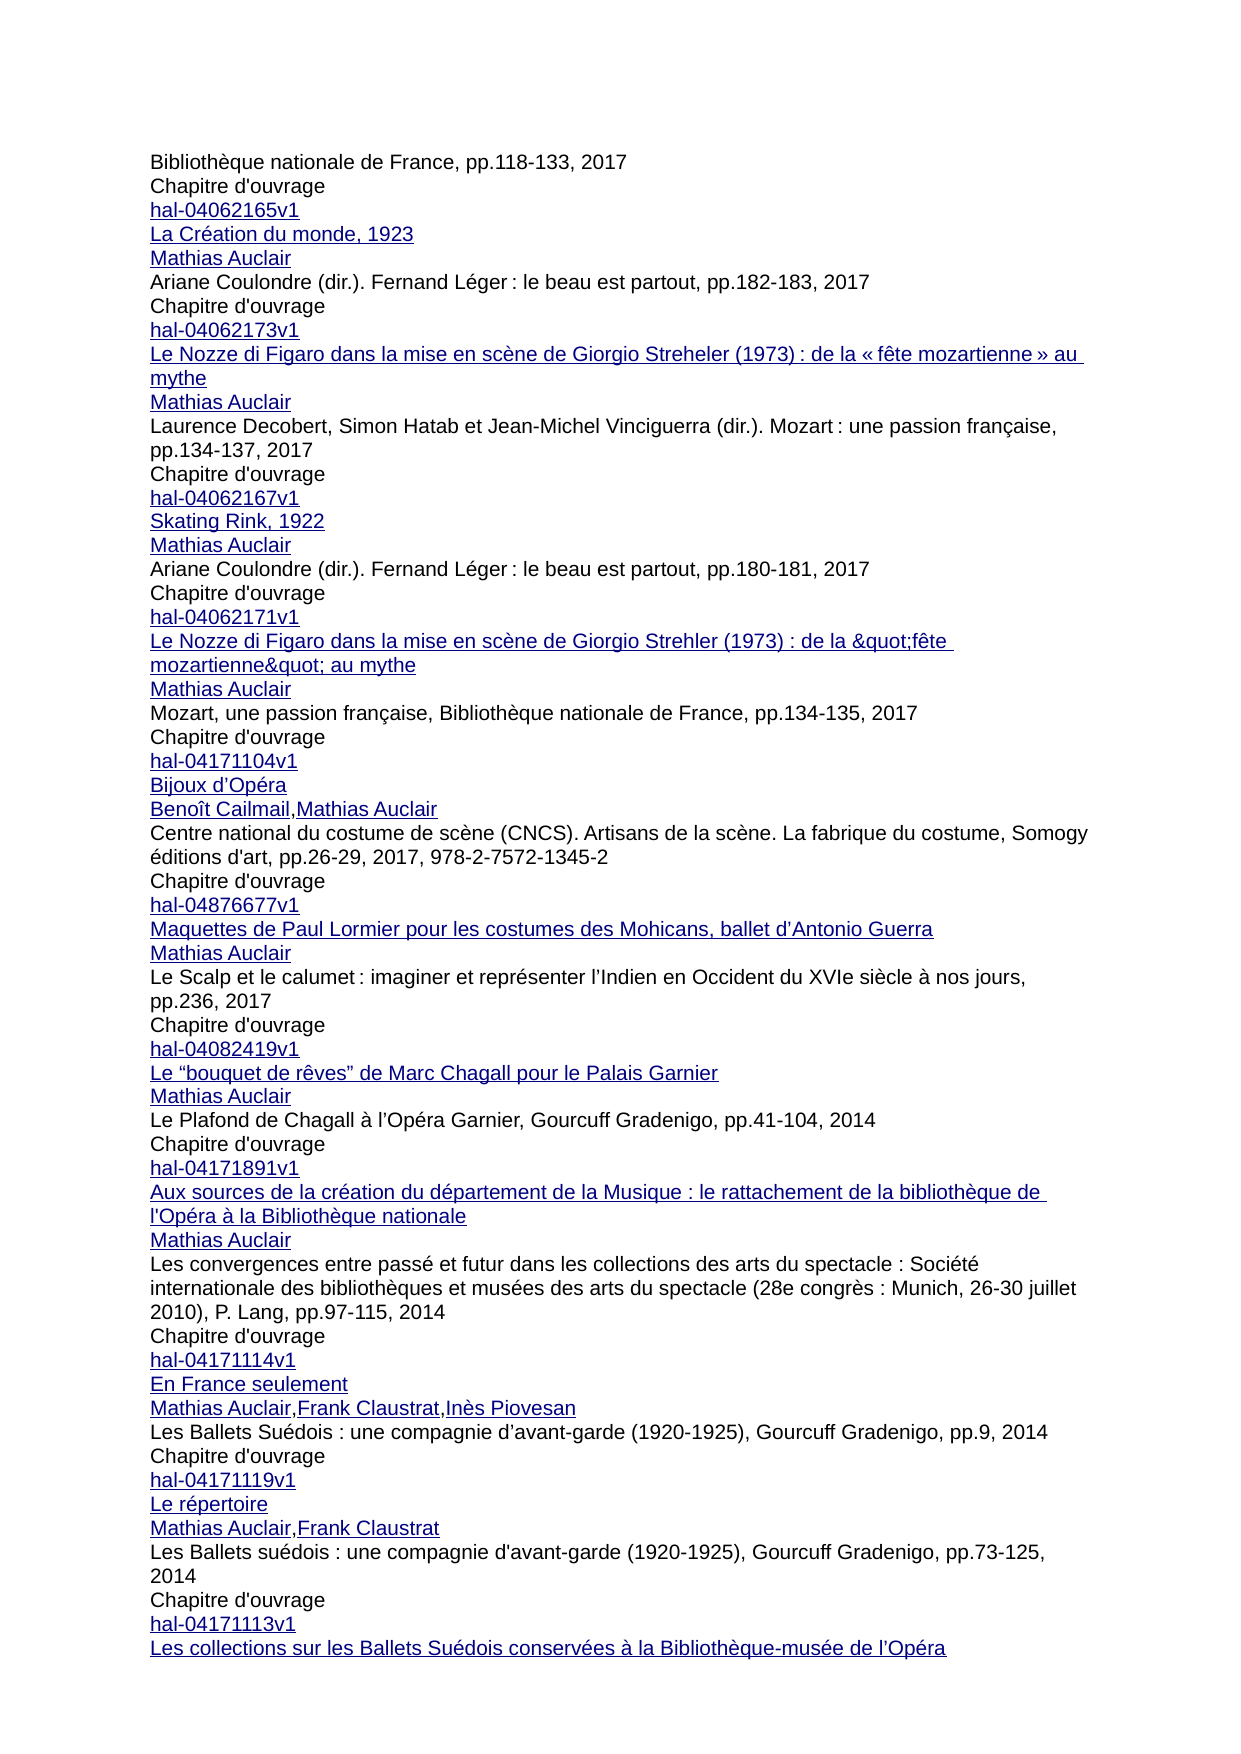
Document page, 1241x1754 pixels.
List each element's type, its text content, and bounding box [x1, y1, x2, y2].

table_cell Le répertoire Mathias Auclair,Frank Claustrat Les Ballets suédois : une compagnie d'avant-garde (1920-1925), Gourcuff Gradenigo, pp.73-125, 2014 Chapitre d'ouvrage hal-04171113v1 [150, 1492, 1090, 1635]
table_cell Maquettes de Paul Lormier pour les costumes des Mohicans, ballet d’Antonio Guerra Mathias Auclair Le Scalp et le calumet : imaginer et représenter l’Indien en Occident du XVIe siècle à nos jours, pp.236, 2017 Chapitre d'ouvrage hal-04082419v1 [150, 917, 1090, 1060]
table_cell Le Nozze di Figaro dans la mise en scène de Giorgio Streheler (1973) : de la « fête mozartienne » au mythe Mathias Auclair Laurence Decobert, Simon Hatab et Jean-Michel Vinciguerra (dir.). Mozart : une passion française, pp.134-137, 2017 Chapitre d'ouvrage hal-04062167v1 [150, 342, 1090, 509]
table_cell Skating Rink, 1922 Mathias Auclair Ariane Coulondre (dir.). Fernand Léger : le beau est partout, pp.180-181, 2017 Chapitre d'ouvrage hal-04062171v1 [150, 509, 1090, 629]
table_cell Bibliothèque nationale de France, pp.118-133, 2017 Chapitre d'ouvrage hal-04062165v1 [150, 150, 1090, 222]
table_cell En France seulement Mathias Auclair,Frank Claustrat,Inès Piovesan Les Ballets Suédois : une compagnie d’avant-garde (1920-1925), Gourcuff Gradenigo, pp.9, 2014 Chapitre d'ouvrage hal-04171119v1 [150, 1372, 1090, 1492]
table_cell Le Nozze di Figaro dans la mise en scène de Giorgio Strehler (1973) : de la &quot;fête mozartienne&quot; au mythe Mathias Auclair Mozart, une passion française, Bibliothèque nationale de France, pp.134-135, 2017 Chapitre d'ouvrage hal-04171104v1 [150, 629, 1090, 773]
table_cell Le “bouquet de rêves” de Marc Chagall pour le Palais Garnier Mathias Auclair Le Plafond de Chagall à l’Opéra Garnier, Gourcuff Gradenigo, pp.41-104, 2014 Chapitre d'ouvrage hal-04171891v1 [150, 1060, 1090, 1180]
table_cell Bijoux d’Opéra Benoît Cailmail,Mathias Auclair Centre national du costume de scène (CNCS). Artisans de la scène. La fabrique du costume, Somogy éditions d'art, pp.26-29, 2017, 978-2-7572-1345-2 Chapitre d'ouvrage hal-04876677v1 [150, 773, 1090, 917]
table_cell Les collections sur les Ballets Suédois conservées à la Bibliothèque-musée de l’Opéra [150, 1635, 1090, 1659]
table_cell La Création du monde, 1923 Mathias Auclair Ariane Coulondre (dir.). Fernand Léger : le beau est partout, pp.182-183, 2017 Chapitre d'ouvrage hal-04062173v1 [150, 222, 1090, 342]
table_cell Aux sources de la création du département de la Musique : le rattachement de la bibliothèque de l'Opéra à la Bibliothèque nationale Mathias Auclair Les convergences entre passé et futur dans les collections des arts du spectacle : Société internationale des bibliothèques et musées des arts du spectacle (28e congrès : Munich, 26-30 juillet 2010), P. Lang, pp.97-115, 2014 Chapitre d'ouvrage hal-04171114v1 [150, 1180, 1090, 1372]
